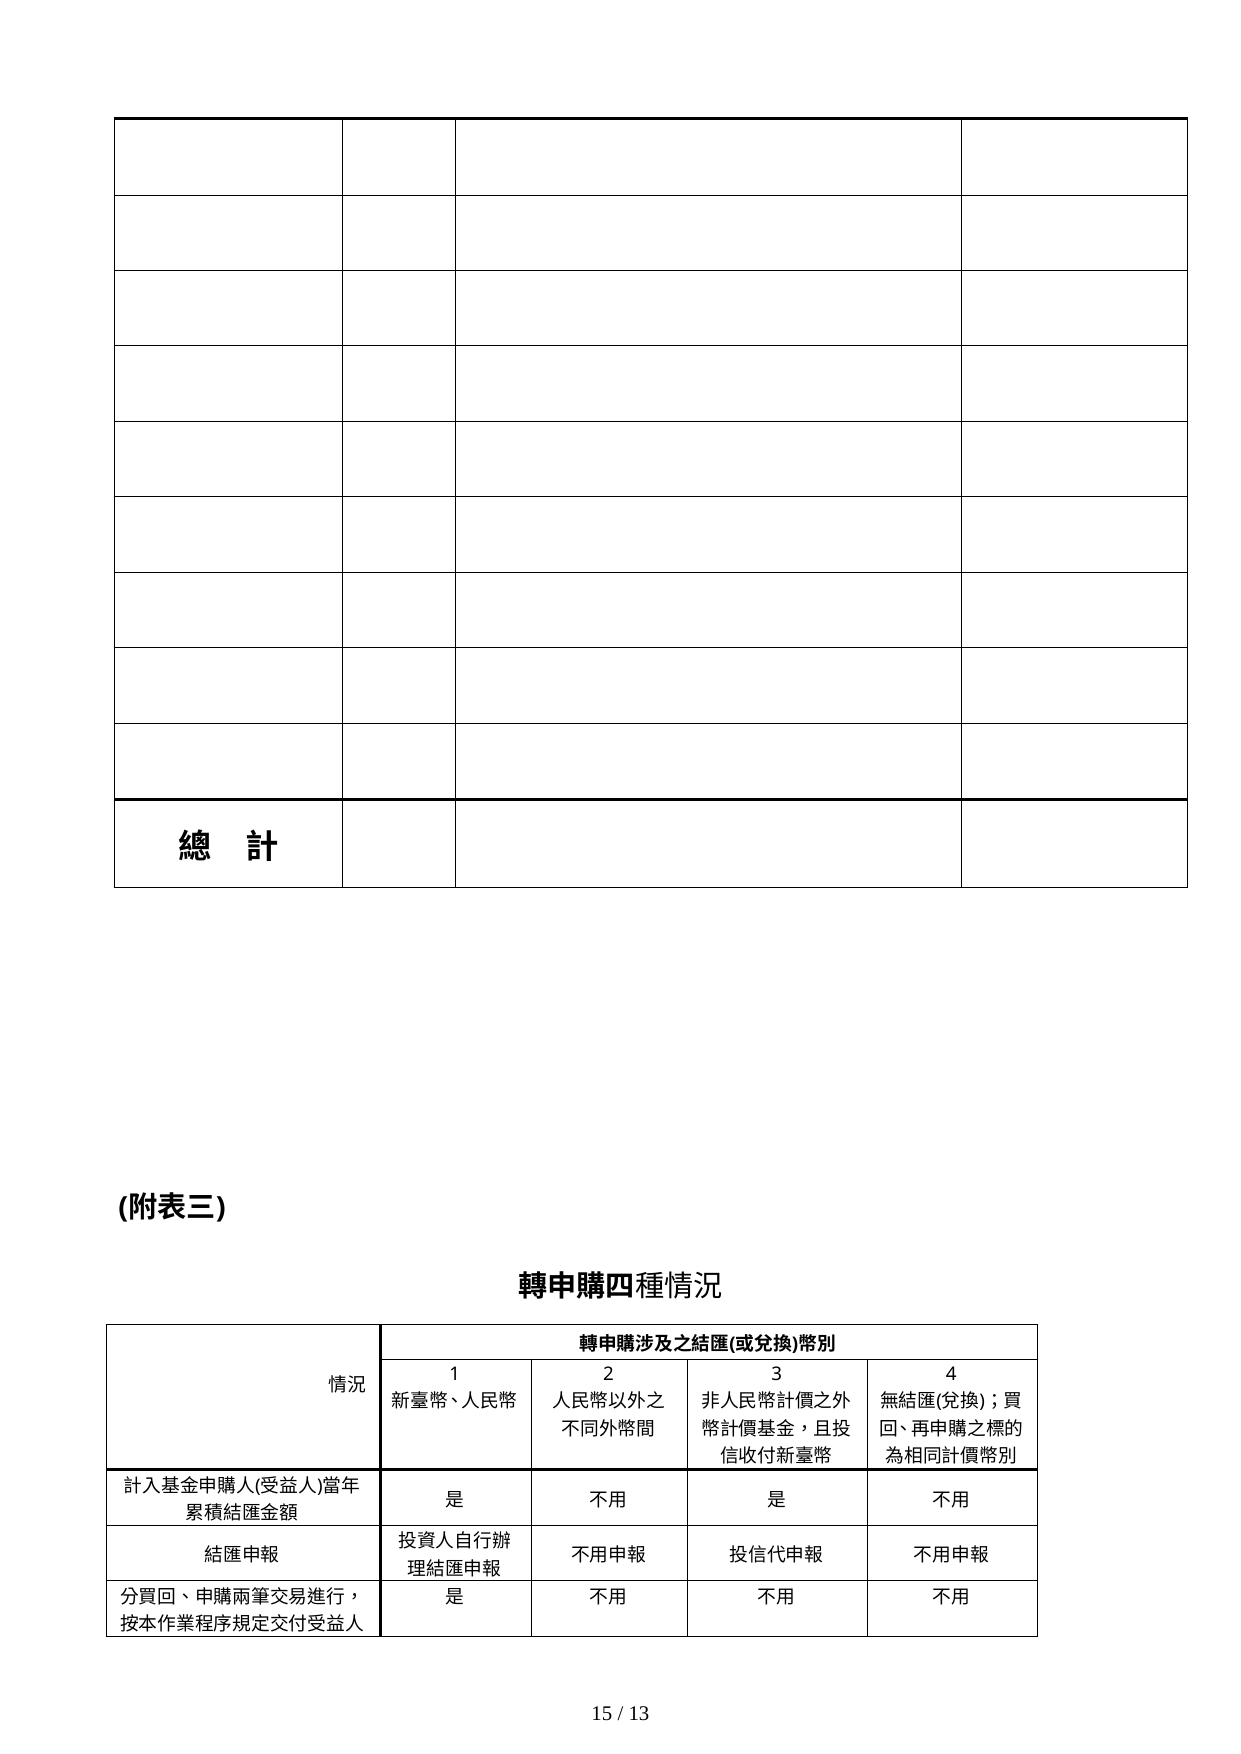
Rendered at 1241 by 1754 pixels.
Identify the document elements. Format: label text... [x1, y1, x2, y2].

table_cell [343, 271, 455, 345]
table_cell [115, 346, 342, 421]
table_cell 1 新臺幣、人民幣 [382, 1360, 531, 1467]
table_header 情況 [107, 1325, 379, 1467]
table_cell 不用申報 [868, 1526, 1037, 1580]
table_cell 投資人自行辦理結匯申報 [382, 1526, 531, 1580]
table_cell 是 [688, 1471, 867, 1525]
table_cell [343, 573, 455, 647]
table_cell 結匯申報 [107, 1526, 379, 1580]
table_cell [115, 724, 342, 798]
table_cell [115, 422, 342, 496]
table_cell [962, 422, 1187, 496]
table_cell 投信代申報 [688, 1526, 867, 1580]
table_cell 4 無結匯(兌換)；買回、再申購之標的為相同計價幣別 [868, 1360, 1037, 1467]
table_cell 不用 [868, 1471, 1037, 1525]
table_cell 不用 [532, 1471, 687, 1525]
table_cell 計入基金申購人(受益人)當年累積結匯金額 [107, 1471, 379, 1525]
table_cell [962, 724, 1187, 798]
table_cell [962, 120, 1187, 194]
table_cell [962, 801, 1187, 887]
table_cell [456, 271, 961, 345]
table_cell [456, 801, 961, 887]
table_cell [115, 573, 342, 647]
table_cell [456, 648, 961, 722]
table_cell [343, 801, 455, 887]
table_cell [115, 120, 342, 194]
table_cell [115, 196, 342, 270]
text 轉申購四種情況 [118, 1263, 1122, 1305]
table_cell [456, 196, 961, 270]
table_cell [456, 724, 961, 798]
table_cell [115, 497, 342, 572]
table_cell [962, 648, 1187, 722]
text (附表三) [118, 1183, 1122, 1226]
table_cell 是 [382, 1581, 531, 1636]
table_cell 總 計 [115, 801, 342, 887]
table_cell [343, 422, 455, 496]
table_cell [456, 422, 961, 496]
table_cell 是 [382, 1471, 531, 1525]
table_cell 2 人民幣以外之不同外幣間 [532, 1360, 687, 1467]
table_cell [456, 346, 961, 421]
table_cell 不用 [688, 1581, 867, 1636]
table_cell 不用 [532, 1581, 687, 1636]
table_cell [343, 724, 455, 798]
table_cell [962, 196, 1187, 270]
table_cell [962, 346, 1187, 421]
table_cell [962, 573, 1187, 647]
table_cell [962, 271, 1187, 345]
table_cell [343, 648, 455, 722]
table_cell [115, 648, 342, 722]
table_cell [343, 196, 455, 270]
table_cell 分買回、申購兩筆交易進行，按本作業程序規定交付受益人 [107, 1581, 379, 1636]
table_cell [343, 120, 455, 194]
table_cell [456, 497, 961, 572]
table_cell 3 非人民幣計價之外幣計價基金，且投信收付新臺幣 [688, 1360, 867, 1467]
table_cell [456, 573, 961, 647]
table_cell 不用申報 [532, 1526, 687, 1580]
table_cell [962, 497, 1187, 572]
table_cell 不用 [868, 1581, 1037, 1636]
table_cell [343, 346, 455, 421]
table_header 轉申購涉及之結匯(或兌換)幣別 [382, 1325, 1037, 1359]
table_cell [456, 120, 961, 194]
table_cell [115, 271, 342, 345]
table_cell [343, 497, 455, 572]
